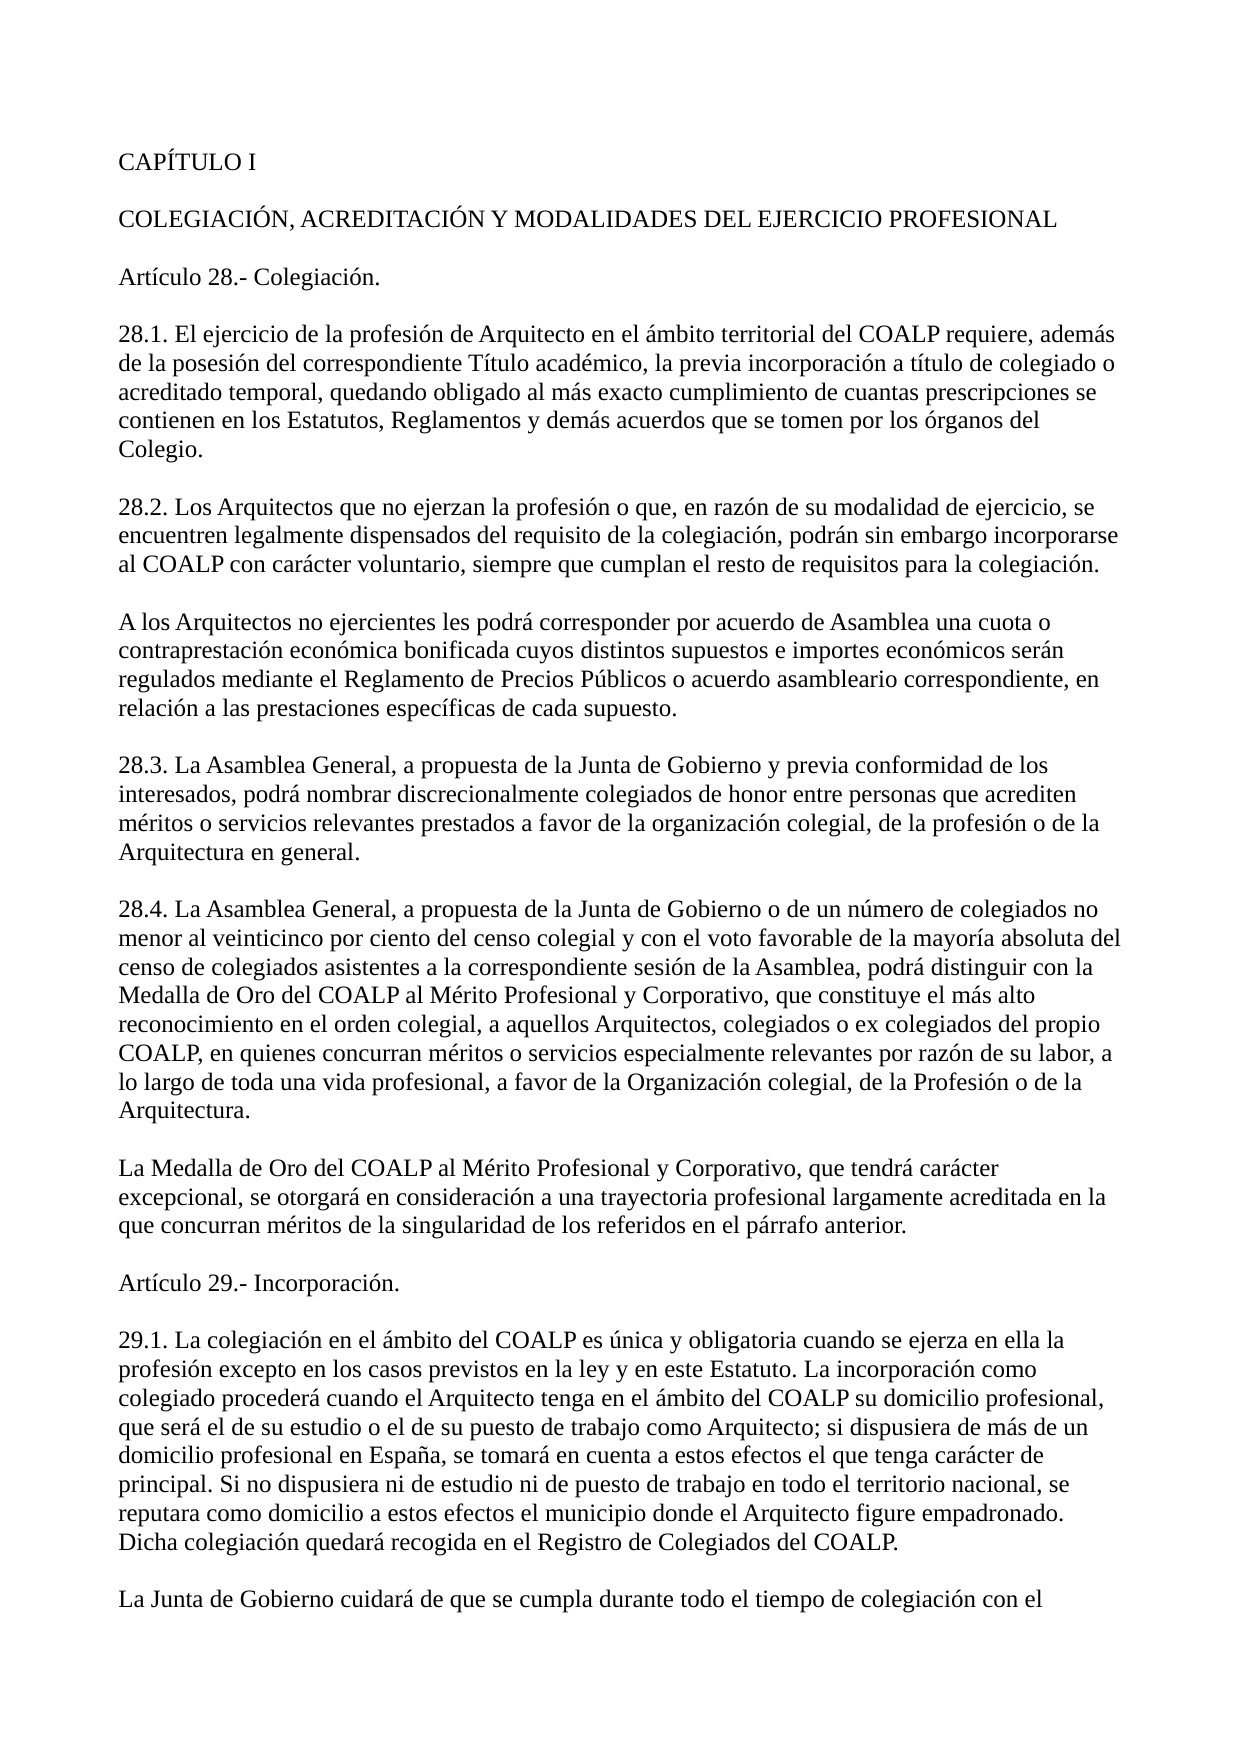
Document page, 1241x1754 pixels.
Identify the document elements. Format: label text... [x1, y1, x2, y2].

text 29.1. La colegiación en el ámbito del COALP es única y obligatoria cuando se ejerza en ella la profesión excepto en los casos previstos en la ley y en este Estatuto. La incorporación como colegiado procederá cuando el Arquitecto tenga en el ámbito del COALP su domicilio profesional, que será el de su estudio o el de su puesto de trabajo como Arquitecto; si dispusiera de más de un domicilio profesional en España, se tomará en cuenta a estos efectos el que tenga carácter de principal. Si no dispusiera ni de estudio ni de puesto de trabajo en todo el territorio nacional, se reputara como domicilio a estos efectos el municipio donde el Arquitecto figure empadronado. Dicha colegiación quedará recogida en el Registro de Colegiados del COALP. [118, 1326, 1122, 1556]
text La Junta de Gobierno cuidará de que se cumpla durante todo el tiempo de colegiación con el [118, 1584, 1122, 1613]
text La Medalla de Oro del COALP al Mérito Profesional y Corporativo, que tendrá carácter excepcional, se otorgará en consideración a una trayectoria profesional largamente acreditada en la que concurran méritos de la singularidad de los referidos en el párrafo anterior. [118, 1153, 1122, 1239]
text 28.2. Los Arquitectos que no ejerzan la profesión o que, en razón de su modalidad de ejercicio, se encuentren legalmente dispensados del requisito de la colegiación, podrán sin embargo incorporarse al COALP con carácter voluntario, siempre que cumplan el resto de requisitos para la colegiación. [118, 492, 1122, 578]
text A los Arquitectos no ejercientes les podrá corresponder por acuerdo de Asamblea una cuota o contraprestación económica bonificada cuyos distintos supuestos e importes económicos serán regulados mediante el Reglamento de Precios Públicos o acuerdo asambleario correspondiente, en relación a las prestaciones específicas de cada supuesto. [118, 607, 1122, 722]
text COLEGIACIÓN, ACREDITACIÓN Y MODALIDADES DEL EJERCICIO PROFESIONAL [118, 204, 1122, 233]
text 28.3. La Asamblea General, a propuesta de la Junta de Gobierno y previa conformidad de los interesados, podrá nombrar discrecionalmente colegiados de honor entre personas que acrediten méritos o servicios relevantes prestados a favor de la organización colegial, de la profesión o de la Arquitectura en general. [118, 751, 1122, 866]
text 28.1. El ejercicio de la profesión de Arquitecto en el ámbito territorial del COALP requiere, además de la posesión del correspondiente Título académico, la previa incorporación a título de colegiado o acreditado temporal, quedando obligado al más exacto cumplimiento de cuantas prescripciones se contienen en los Estatutos, Reglamentos y demás acuerdos que se tomen por los órganos del Colegio. [118, 319, 1122, 463]
text Artículo 28.- Colegiación. [118, 262, 1122, 291]
text CAPÍTULO I [118, 147, 1122, 176]
text 28.4. La Asamblea General, a propuesta de la Junta de Gobierno o de un número de colegiados no menor al veinticinco por ciento del censo colegial y con el voto favorable de la mayoría absoluta del censo de colegiados asistentes a la correspondiente sesión de la Asamblea, podrá distinguir con la Medalla de Oro del COALP al Mérito Profesional y Corporativo, que constituye el más alto reconocimiento en el orden colegial, a aquellos Arquitectos, colegiados o ex colegiados del propio COALP, en quienes concurran méritos o servicios especialmente relevantes por razón de su labor, a lo largo de toda una vida profesional, a favor de la Organización colegial, de la Profesión o de la Arquitectura. [118, 894, 1122, 1124]
text Artículo 29.- Incorporación. [118, 1268, 1122, 1297]
